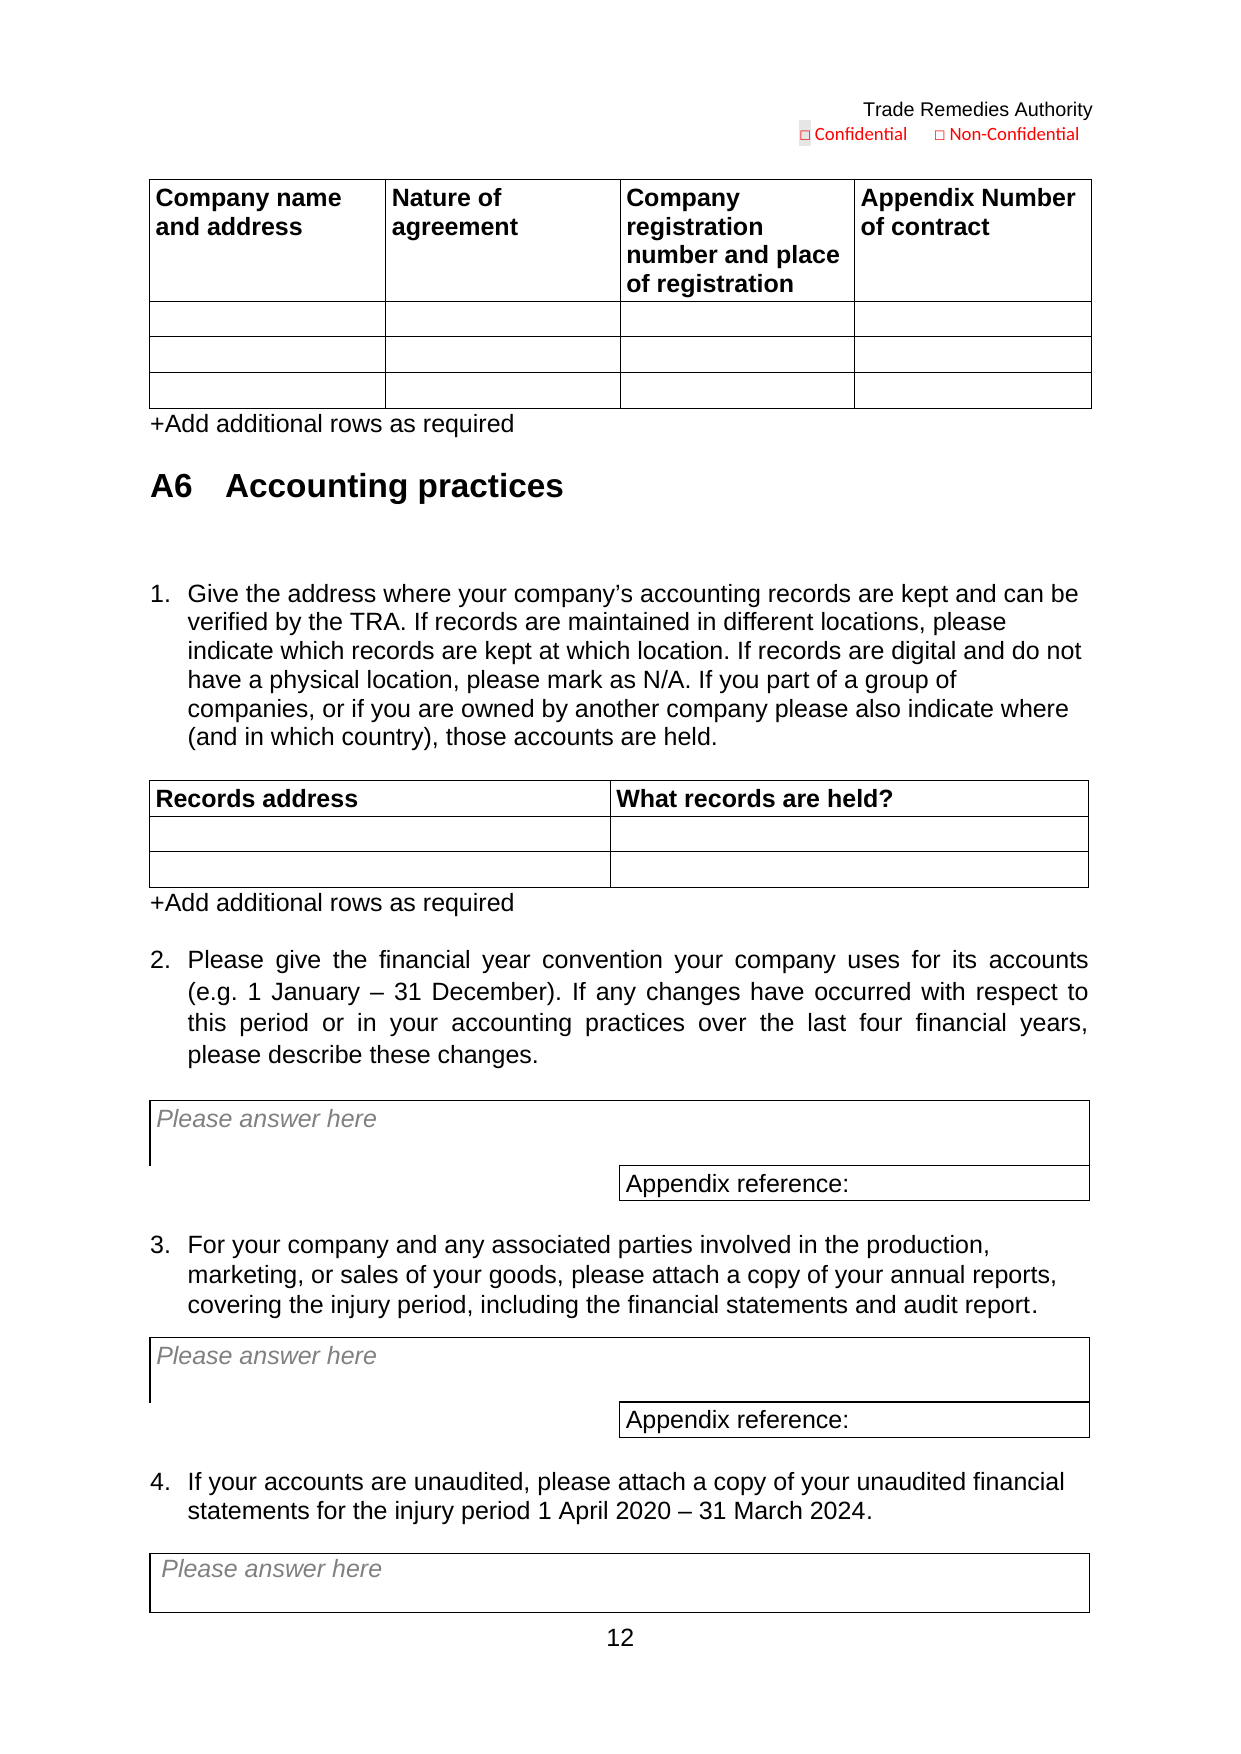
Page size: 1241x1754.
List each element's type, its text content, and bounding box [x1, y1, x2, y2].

table_cell [150, 1166, 619, 1200]
table_cell Appendix reference: [620, 1166, 1089, 1200]
list If your accounts are unaudited, please attach a copy of your unaudited financial statements for the injury period 1 April 2020 – 31 March 2024. [150, 1467, 1090, 1524]
table_header Please answer here [151, 1101, 1089, 1165]
table_cell [150, 337, 385, 372]
subtitle A6 Accounting practices [150, 466, 1090, 504]
table_header What records are held? [611, 781, 1088, 816]
table_header Please answer here [151, 1338, 1089, 1401]
text +Add additional rows as required [150, 409, 1090, 437]
table_cell [621, 302, 854, 336]
table_cell [150, 817, 610, 851]
list Give the address where your company’s accounting records are kept and can be verified by the TRA. If records are maintained in different locations, please indicate which records are kept at which location. If records are digital and do not have a physical location, please mark as N/A. If you part of a group of companies, or if you are owned by another company please also indicate where (and in which country), those accounts are held. [150, 579, 1090, 751]
table_cell Appendix reference: [620, 1403, 1089, 1437]
list For your company and any associated parties involved in the production, marketing, or sales of your goods, please attach a copy of your annual reports, covering the injury period, including the financial statements and audit report. [150, 1230, 1090, 1319]
table_cell [855, 302, 1091, 336]
table_cell [611, 852, 1088, 887]
table_cell [386, 373, 620, 407]
table_cell [150, 373, 385, 407]
list Please give the financial year convention your company uses for its accounts (e.g. 1 January – 31 December). If any changes have occurred with respect to this period or in your accounting practices over the last four financial years, please describe these changes. [150, 945, 1090, 1069]
table_cell [621, 337, 854, 372]
table_cell [855, 373, 1091, 407]
table_header Company registration number and place of registration [621, 180, 854, 301]
table_cell [150, 302, 385, 336]
table_header Company name and address [150, 180, 385, 301]
table_header Appendix Number of contract [855, 180, 1091, 301]
table_cell [386, 337, 620, 372]
table_header Records address [150, 781, 610, 816]
table_cell [150, 852, 610, 887]
table_cell [386, 302, 620, 336]
table_cell [611, 817, 1088, 851]
table_cell [621, 373, 854, 407]
text +Add additional rows as required [150, 888, 1090, 917]
table_header Please answer here [151, 1554, 1089, 1612]
table_cell [855, 337, 1091, 372]
table_header Nature of agreement [386, 180, 620, 301]
table_cell [150, 1403, 619, 1437]
